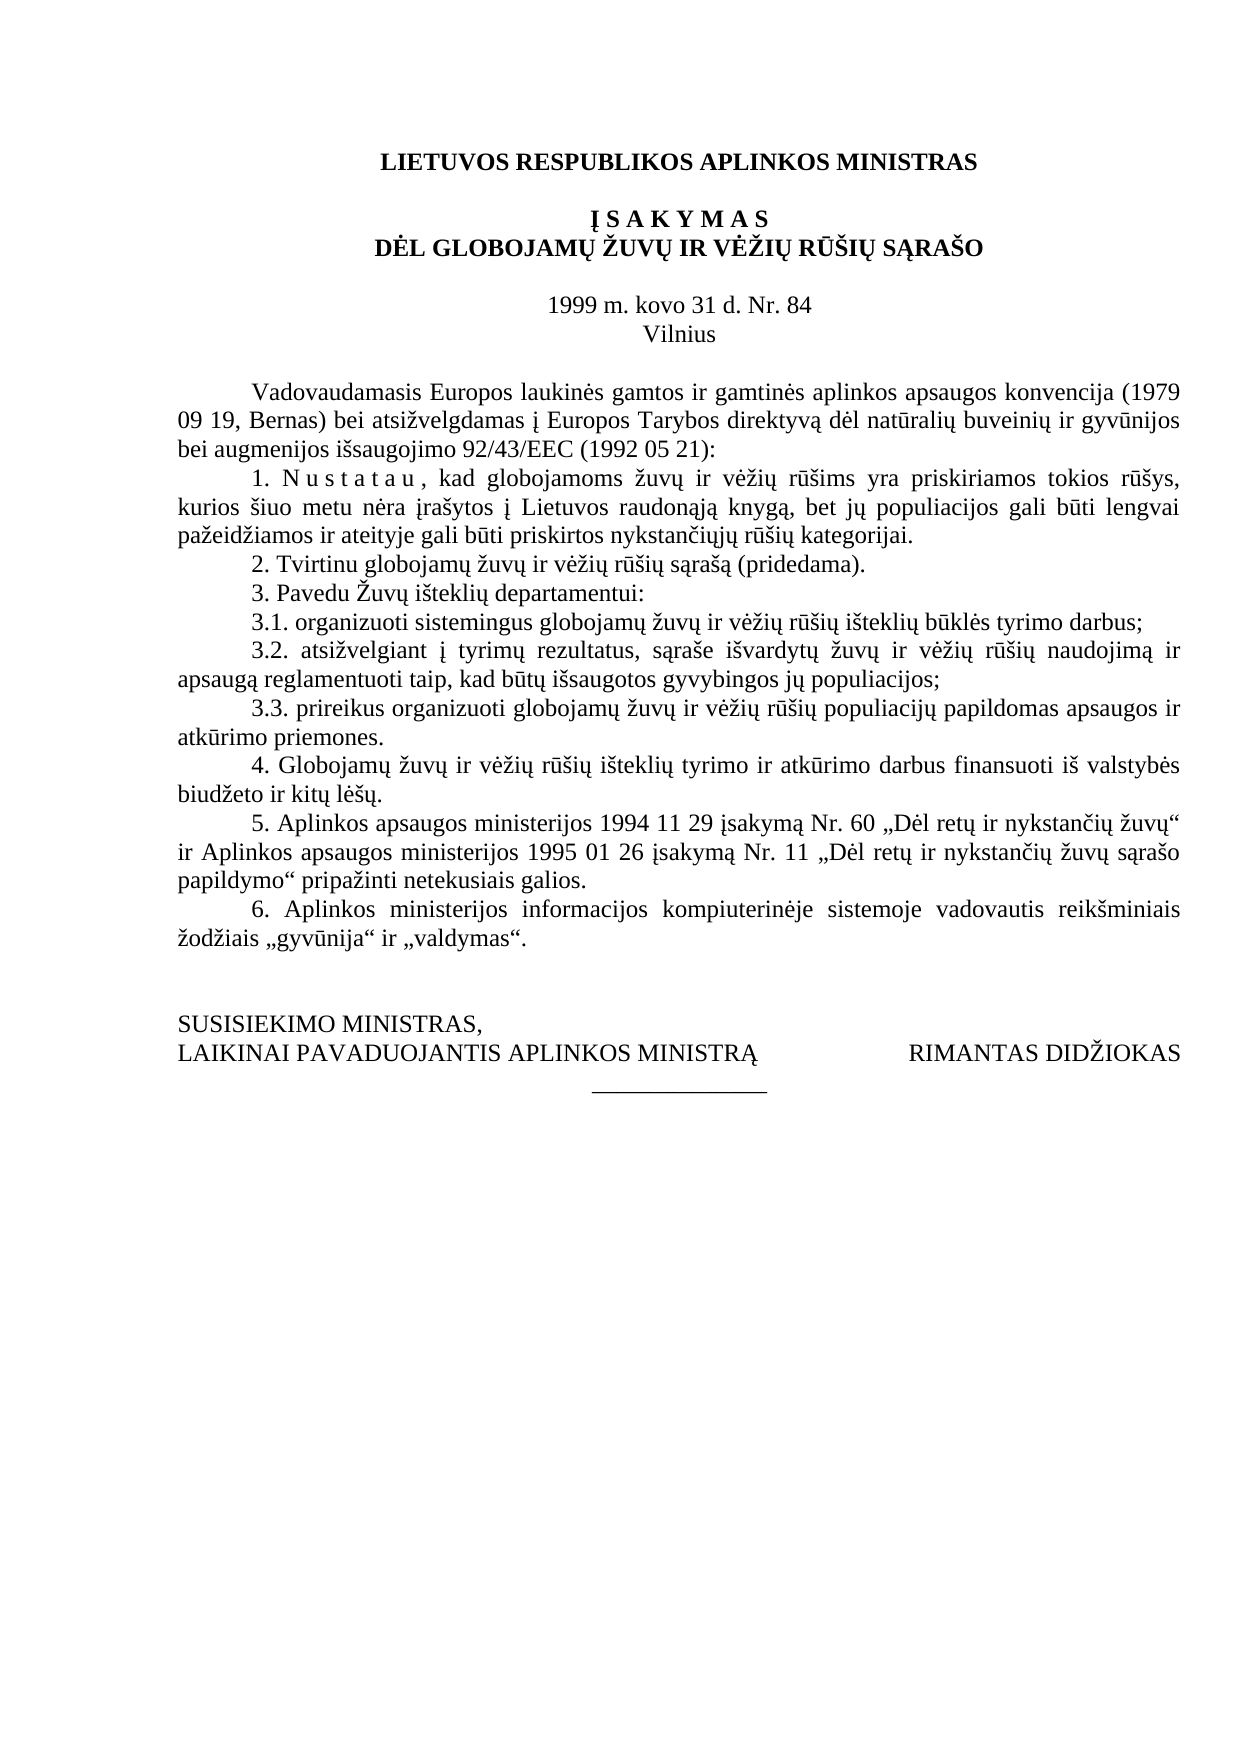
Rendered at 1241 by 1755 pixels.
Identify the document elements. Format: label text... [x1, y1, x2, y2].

text 1. Nustatau, kad globojamoms žuvų ir vėžių rūšims yra priskiriamos tokios rūšys, kurios šiuo metu nėra įrašytos į Lietuvos raudonąją knygą, bet jų populiacijos gali būti lengvai pažeidžiamos ir ateityje gali būti priskirtos nykstančiųjų rūšių kategorijai. [177, 463, 1181, 549]
text LAIKINAI PAVADUOJANTIS APLINKOS MINISTRĄ RIMANTAS DIDŽIOKAS [177, 1038, 1181, 1067]
text 3. Pavedu Žuvų išteklių departamentui: [177, 578, 1181, 607]
text 2. Tvirtinu globojamų žuvų ir vėžių rūšių sąrašą (pridedama). [177, 549, 1181, 578]
text 3.3. prireikus organizuoti globojamų žuvų ir vėžių rūšių populiacijų papildomas apsaugos ir atkūrimo priemones. [177, 693, 1181, 751]
text DĖL GLOBOJAMŲ ŽUVŲ IR VĖŽIŲ RŪŠIŲ SĄRAŠO [177, 233, 1181, 262]
text 6. Aplinkos ministerijos informacijos kompiuterinėje sistemoje vadovautis reikšminiais žodžiais „gyvūnija“ ir „valdymas“. [177, 894, 1181, 952]
text Vadovaudamasis Europos laukinės gamtos ir gamtinės aplinkos apsaugos konvencija (1979 09 19, Bernas) bei atsižvelgdamas į Europos Tarybos direktyvą dėl natūralių buveinių ir gyvūnijos bei augmenijos išsaugojimo 92/43/EEC (1992 05 21): [177, 377, 1181, 463]
text SUSISIEKIMO MINISTRAS, [177, 1009, 1181, 1038]
text 3.1. organizuoti sistemingus globojamų žuvų ir vėžių rūšių išteklių būklės tyrimo darbus; [177, 607, 1181, 636]
text Vilnius [177, 319, 1181, 348]
text 3.2. atsižvelgiant į tyrimų rezultatus, sąraše išvardytų žuvų ir vėžių rūšių naudojimą ir apsaugą reglamentuoti taip, kad būtų išsaugotos gyvybingos jų populiacijos; [177, 636, 1181, 693]
text Į S A K Y M A S [177, 204, 1181, 233]
text 1999 m. kovo 31 d. Nr. 84 [177, 291, 1181, 319]
text ______________ [177, 1067, 1181, 1096]
text LIETUVOS RESPUBLIKOS APLINKOS MINISTRAS [177, 147, 1181, 176]
text 4. Globojamų žuvų ir vėžių rūšių išteklių tyrimo ir atkūrimo darbus finansuoti iš valstybės biudžeto ir kitų lėšų. [177, 751, 1181, 808]
text 5. Aplinkos apsaugos ministerijos 1994 11 29 įsakymą Nr. 60 „Dėl retų ir nykstančių žuvų“ ir Aplinkos apsaugos ministerijos 1995 01 26 įsakymą Nr. 11 „Dėl retų ir nykstančių žuvų sąrašo papildymo“ pripažinti netekusiais galios. [177, 808, 1181, 894]
